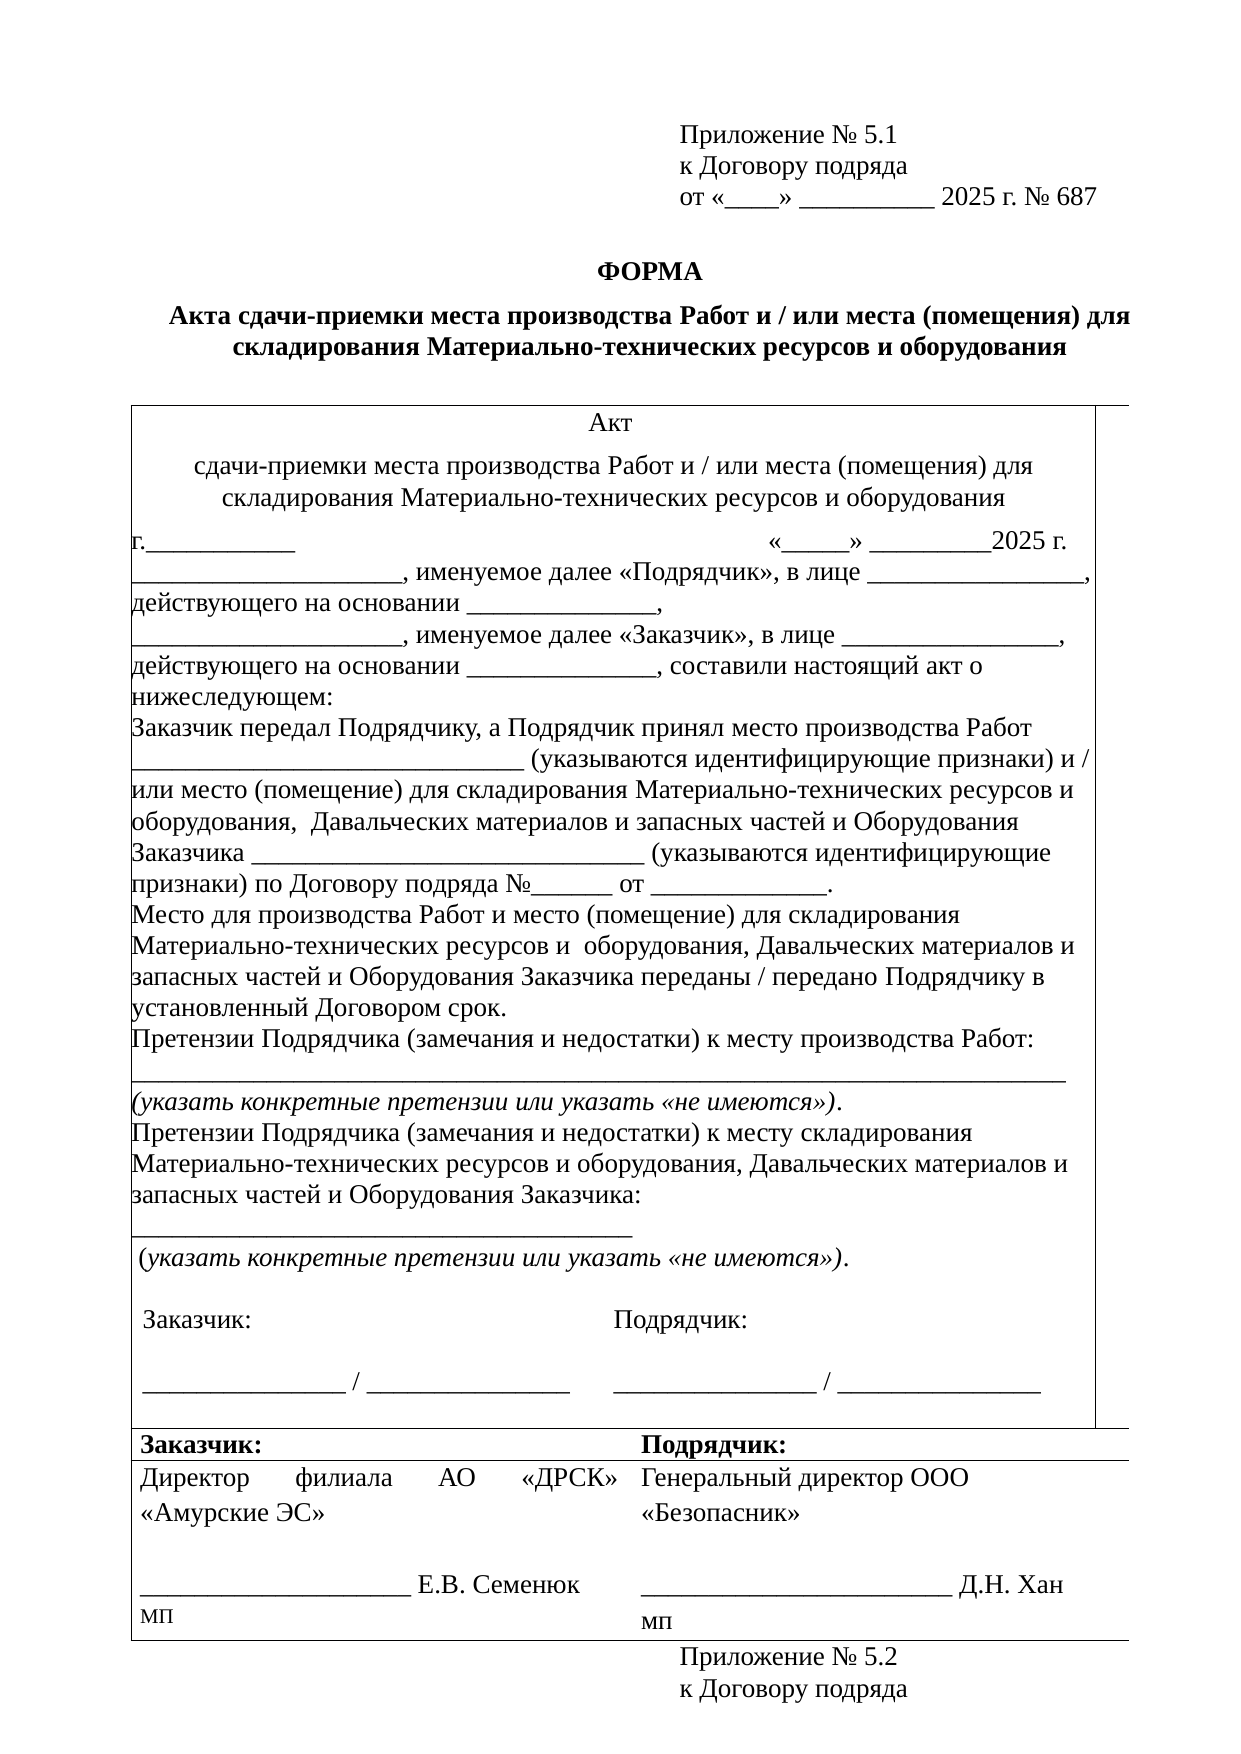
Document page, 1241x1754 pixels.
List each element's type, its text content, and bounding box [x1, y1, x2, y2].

table_cell Заказчик: [132, 1429, 629, 1460]
table_cell Генеральный директор ООО «Безопасник» _______________________ Д.Н. Хан мп [630, 1461, 1129, 1639]
text Приложение № 5.2 [679, 1641, 1152, 1672]
title Акта сдачи-приемки места производства Работ и / или места (помещения) для складирования Материально-технических ресурсов и оборудования [148, 299, 1152, 361]
text к Договору подряда [679, 149, 1152, 180]
table_cell Подрядчик: [630, 1429, 1129, 1460]
table_header [1096, 406, 1129, 1428]
text Приложение № 5.1 [679, 118, 1152, 149]
table_cell _______________ / _______________ [602, 1334, 1073, 1427]
table_cell _______________ / _______________ [132, 1334, 602, 1427]
table_cell Директор филиала АО «ДРСК» «Амурские ЭС» ____________________ Е.В. Семенюк МП [132, 1461, 629, 1639]
table_header Акт сдачи-приемки места производства Работ и / или места (помещения) для складирования Материально-технических ресурсов и оборудования г.___________ «_____» _________2025 г. ____________________, именуемое далее «Подрядчик», в лице ________________, действующего на основании ______________, ____________________, именуемое далее «Заказчик», в лице ________________, действующего на основании ______________, составили настоящий акт о нижеследующем: Заказчик передал Подрядчику, а Подрядчик принял место производства Работ _____________________________ (указываются идентифицирующие признаки) и / или место (помещение) для складирования Материально-технических ресурсов и оборудования, Давальческих материалов и запасных частей и Оборудования Заказчика _____________________________ (указываются идентифицирующие признаки) по Договору подряда №______ от _____________. Место для производства Работ и место (помещение) для складирования Материально-технических ресурсов и оборудования, Давальческих материалов и запасных частей и Оборудования Заказчика переданы / передано Подрядчику в установленный Договором срок. Претензии Подрядчика (замечания и недостатки) к месту производства Работ: _____________________________________________________________________ (указать конкретные претензии или указать «не имеются»). Претензии Подрядчика (замечания и недостатки) к месту складирования Материально-технических ресурсов и оборудования, Давальческих материалов и запасных частей и Оборудования Заказчика: _____________________________________ (указать конкретные претензии или указать «не имеются»). [132, 406, 1095, 1428]
table_header Заказчик: [132, 1303, 602, 1334]
text к Договору подряда [679, 1672, 1152, 1703]
title ФОРМА [148, 255, 1152, 286]
table_header Подрядчик: [602, 1303, 1073, 1334]
text от «____» __________ 2025 г. № 687 [679, 180, 1152, 212]
